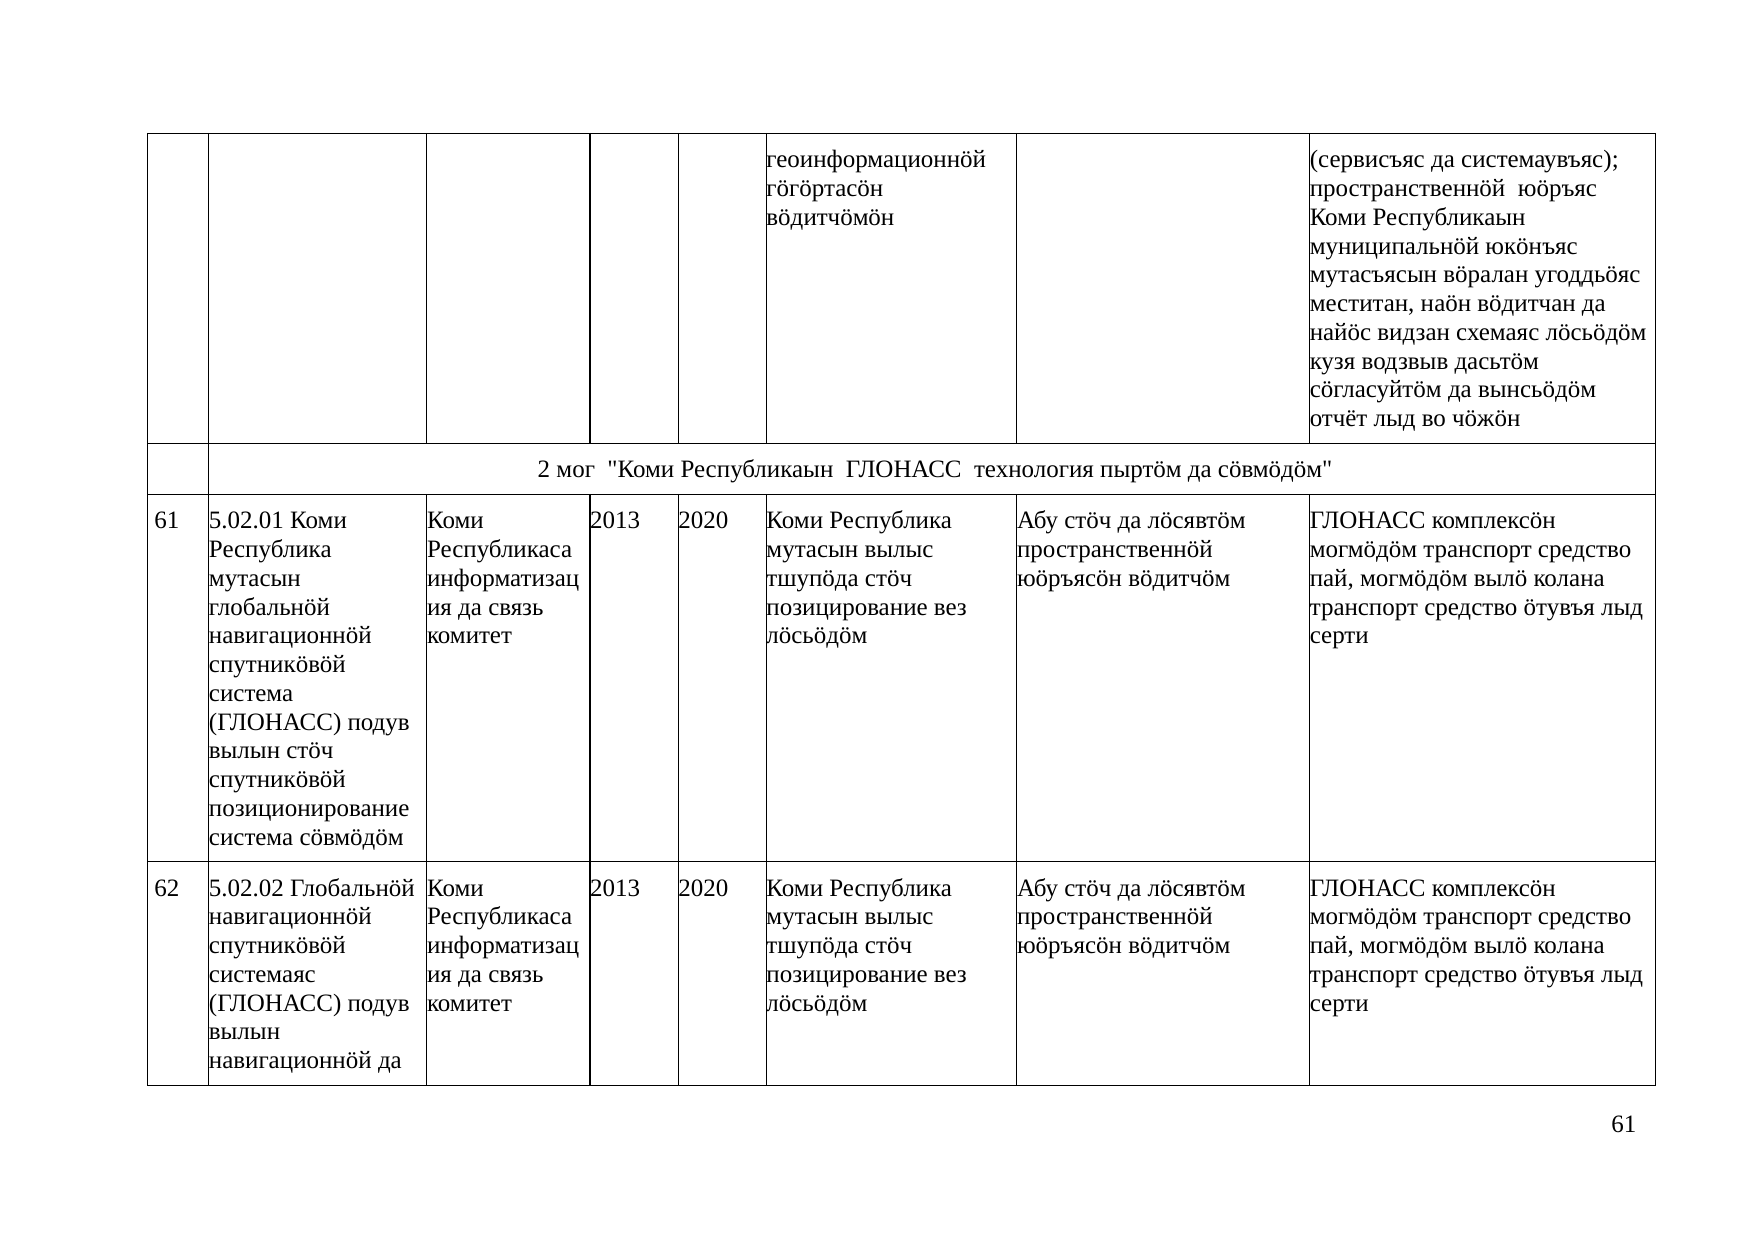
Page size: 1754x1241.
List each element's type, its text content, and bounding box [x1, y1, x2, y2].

table_cell Коми Республикаса информатизация да связь комитет [427, 495, 589, 861]
table_cell 2013 [591, 862, 678, 1084]
table_cell Абу стӧч да лӧсявтӧм пространственнӧй юӧръясӧн вӧдитчӧм [1017, 862, 1309, 1084]
table_cell Коми Республикаса информатизация да связь комитет [427, 862, 589, 1084]
table_cell [148, 444, 208, 494]
table_cell ГЛОНАСС комплексӧн могмӧдӧм транспорт средство пай, могмӧдӧм вылӧ колана транспорт средство ӧтувъя лыд серти [1310, 495, 1655, 861]
table_cell Коми Республика мутасын вылыс тшупӧда стӧч позицирование вез лӧсьӧдӧм [767, 495, 1016, 861]
table_cell 2020 [679, 495, 766, 861]
table_cell 5.02.02 Глобальнӧй навигационнӧй спутникӧвӧй системаяс (ГЛОНАСС) подув вылын навигационнӧй да [209, 862, 426, 1084]
table_cell (сервисъяс да системаувъяс); пространственнӧй юӧръяс Коми Республикаын муниципальнӧй юкӧнъяс мутасъясын вӧралан угоддьӧяс меститан, наӧн вӧдитчан да найӧс видзан схемаяс лӧсьӧдӧм кузя водзвыв дасьтӧм сӧгласуйтӧм да вынсьӧдӧм отчёт лыд во чӧжӧн [1310, 134, 1655, 443]
table_cell [148, 134, 208, 443]
table_cell ГЛОНАСС комплексӧн могмӧдӧм транспорт средство пай, могмӧдӧм вылӧ колана транспорт средство ӧтувъя лыд серти [1310, 862, 1655, 1084]
table_cell 2013 [591, 495, 678, 861]
table_cell 61 [148, 495, 208, 861]
table_cell 2020 [679, 862, 766, 1084]
table_cell [679, 134, 766, 443]
table_cell [209, 134, 426, 443]
table_cell [591, 134, 678, 443]
table_cell [1017, 134, 1309, 443]
table_cell [427, 134, 589, 443]
table_cell Абу стӧч да лӧсявтӧм пространственнӧй юӧръясӧн вӧдитчӧм [1017, 495, 1309, 861]
table_cell 2 мог "Коми Республикаын ГЛОНАСС технология пыртӧм да сӧвмӧдӧм" [209, 444, 1655, 494]
table_cell 62 [148, 862, 208, 1084]
table_cell Коми Республика мутасын вылыс тшупӧда стӧч позицирование вез лӧсьӧдӧм [767, 862, 1016, 1084]
table_cell геоинформационнӧй гӧгӧртасӧн вӧдитчӧмӧн [767, 134, 1016, 443]
table_cell 5.02.01 Коми Республика мутасын глобальнӧй навигационнӧй спутникӧвӧй система (ГЛОНАСС) подув вылын стӧч спутникӧвӧй позиционирование система сӧвмӧдӧм [209, 495, 426, 861]
